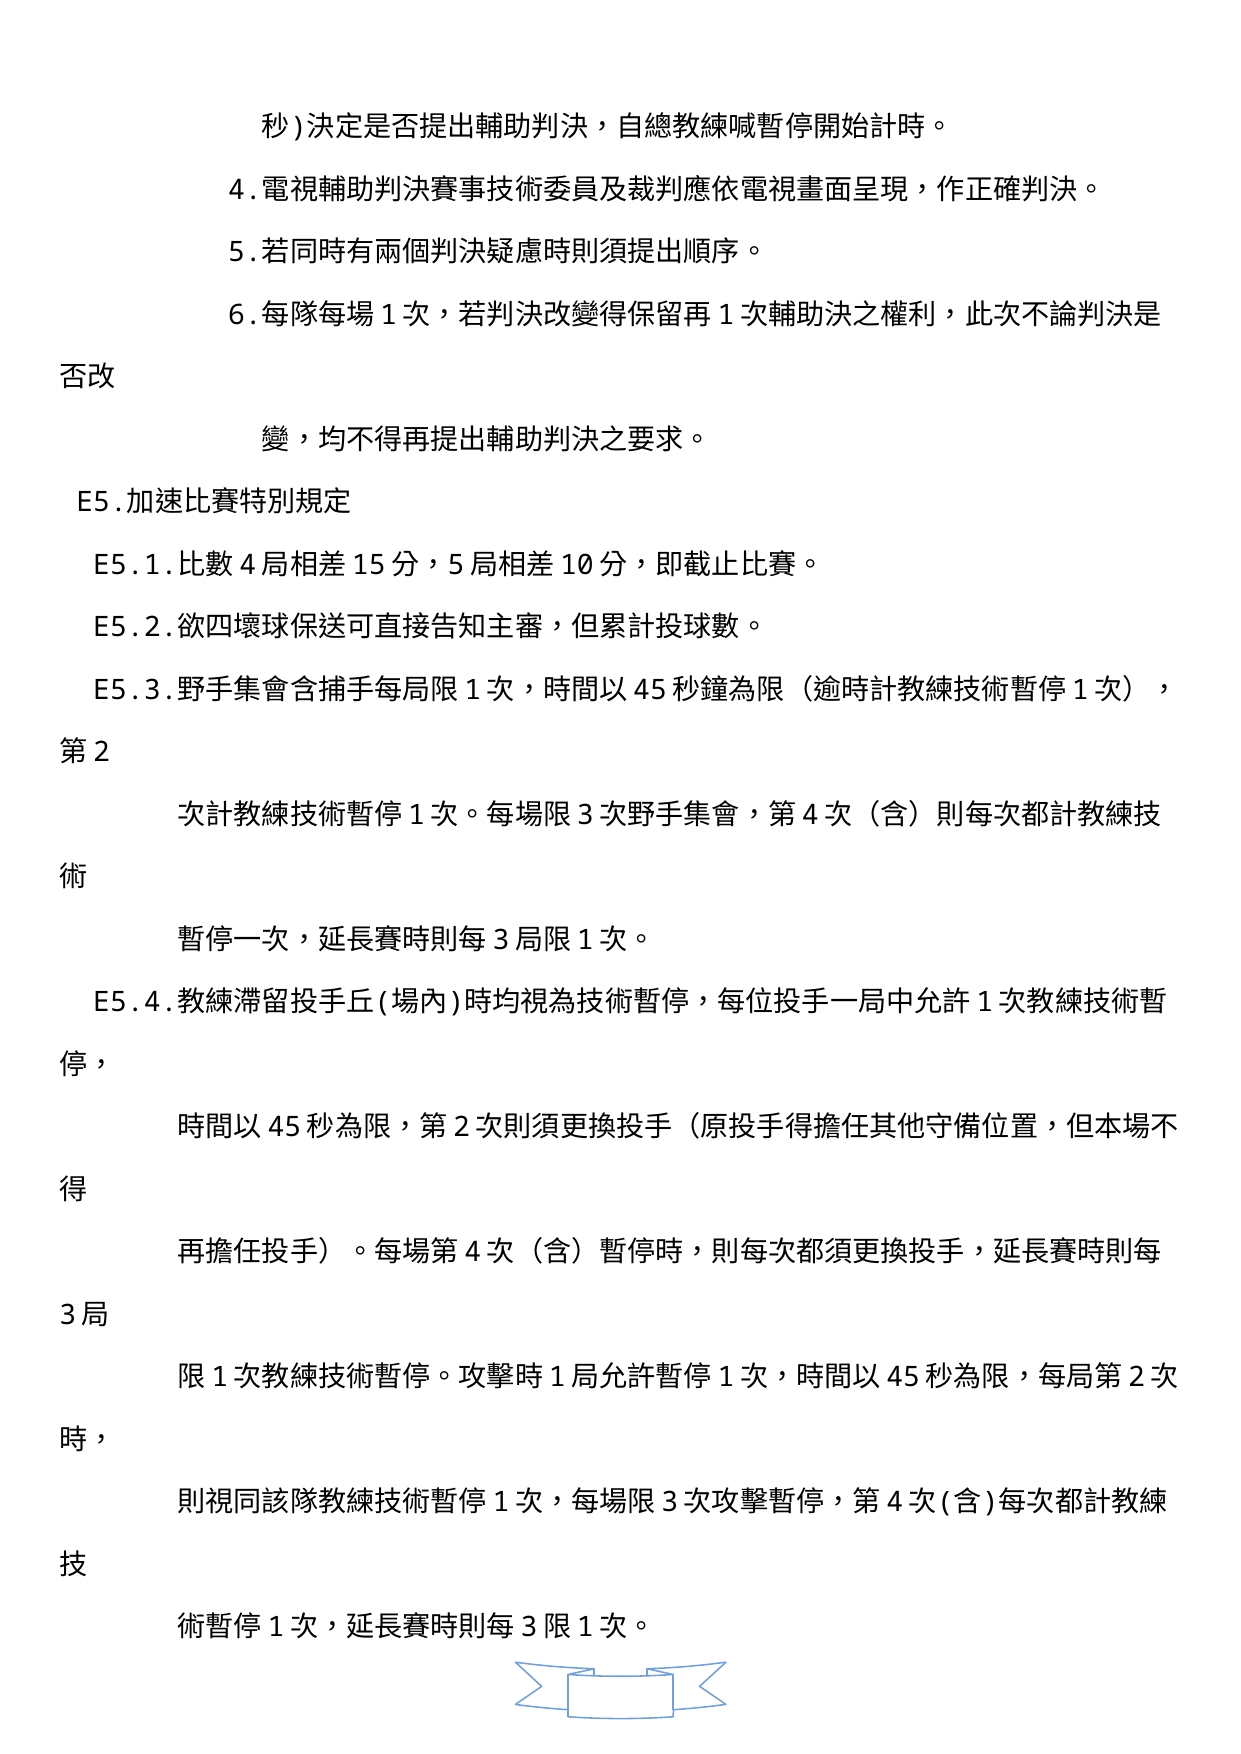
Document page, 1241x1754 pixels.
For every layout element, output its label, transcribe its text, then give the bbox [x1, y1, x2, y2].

text 秒)決定是否提出輔助判決，自總教練喊暫停開始計時。 [59, 83, 1181, 146]
text 4.電視輔助判決賽事技術委員及裁判應依電視畫面呈現，作正確判決。 [59, 146, 1181, 208]
text 則視同該隊教練技術暫停1次，每場限3次攻擊暫停，第4次(含)每次都計教練技 [59, 1458, 1181, 1583]
text 再擔任投手）。每場第4次（含）暫停時，則每次都須更換投手，延長賽時則每3局 [59, 1208, 1181, 1333]
text 暫停一次，延長賽時則每3局限1次。 [59, 896, 1181, 958]
text 變，均不得再提出輔助判決之要求。 [59, 396, 1181, 458]
text 術暫停1次，延長賽時則每3限1次。 [59, 1583, 1181, 1646]
text 6.每隊每場1次，若判決改變得保留再1次輔助決之權利，此次不論判決是否改 [59, 271, 1181, 396]
text 限1次教練技術暫停。攻擊時1局允許暫停1次，時間以45秒為限，每局第2次時， [59, 1333, 1181, 1458]
text 次計教練技術暫停1次。每場限3次野手集會，第4次（含）則每次都計教練技術 [59, 771, 1181, 896]
text E5.2.欲四壞球保送可直接告知主審，但累計投球數。 [59, 583, 1181, 646]
text E5.4.教練滯留投手丘(場內)時均視為技術暫停，每位投手一局中允許1次教練技術暫停， [59, 958, 1181, 1083]
text E5.1.比數4局相差15分，5局相差10分，即截止比賽。 [59, 521, 1181, 583]
text E5.3.野手集會含捕手每局限1次，時間以45秒鐘為限（逾時計教練技術暫停1次），第2 [59, 646, 1181, 771]
text 時間以45秒為限，第2次則須更換投手（原投手得擔任其他守備位置，但本場不得 [59, 1083, 1181, 1208]
text 5.若同時有兩個判決疑慮時則須提出順序。 [59, 208, 1181, 271]
text E5.加速比賽特別規定 [59, 458, 1181, 521]
